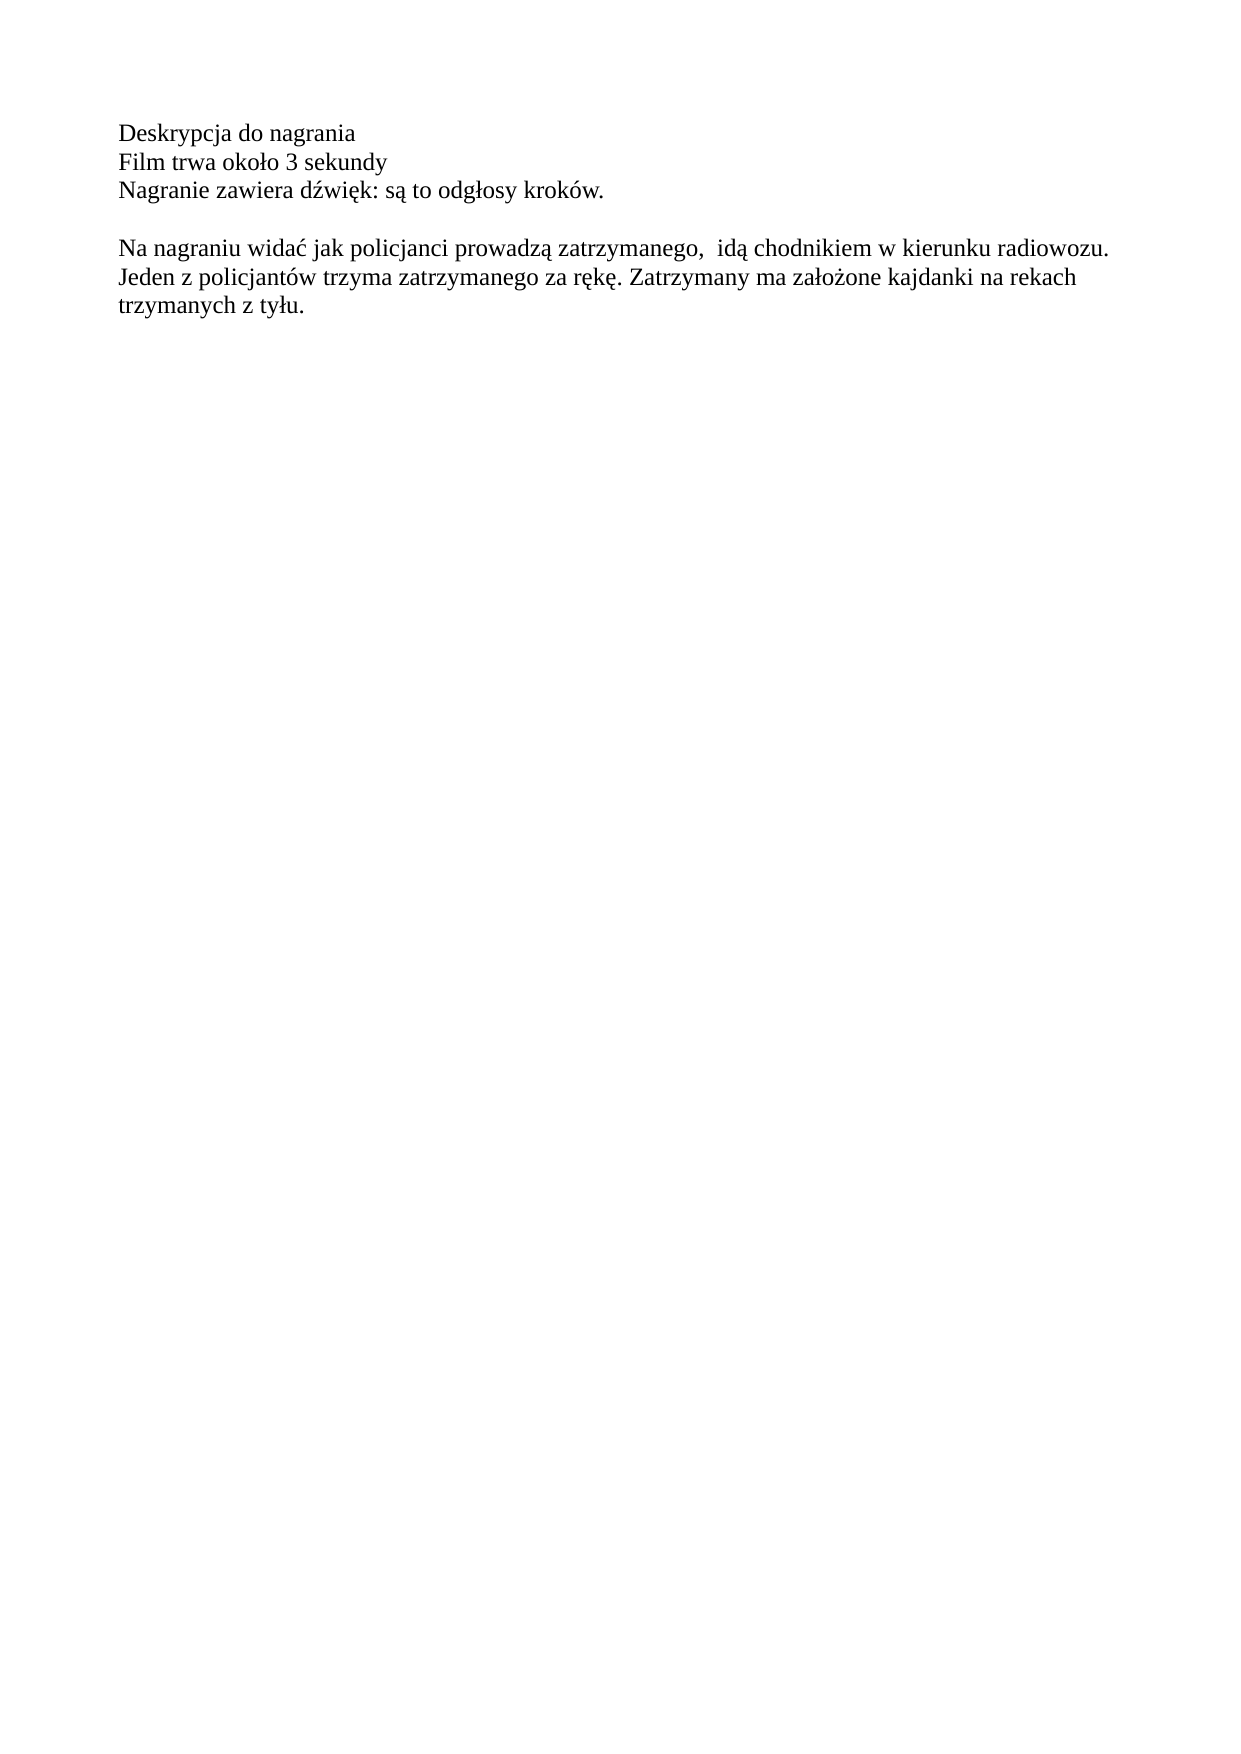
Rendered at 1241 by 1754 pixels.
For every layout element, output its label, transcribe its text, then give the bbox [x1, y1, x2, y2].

text Deskrypcja do nagrania [118, 118, 1122, 147]
text Film trwa około 3 sekundy [118, 147, 1122, 176]
text Nagranie zawiera dźwięk: są to odgłosy kroków. [118, 176, 1122, 204]
text Na nagraniu widać jak policjanci prowadzą zatrzymanego, idą chodnikiem w kierunku radiowozu. Jeden z policjantów trzyma zatrzymanego za rękę. Zatrzymany ma założone kajdanki na rekach trzymanych z tyłu. [118, 233, 1122, 319]
